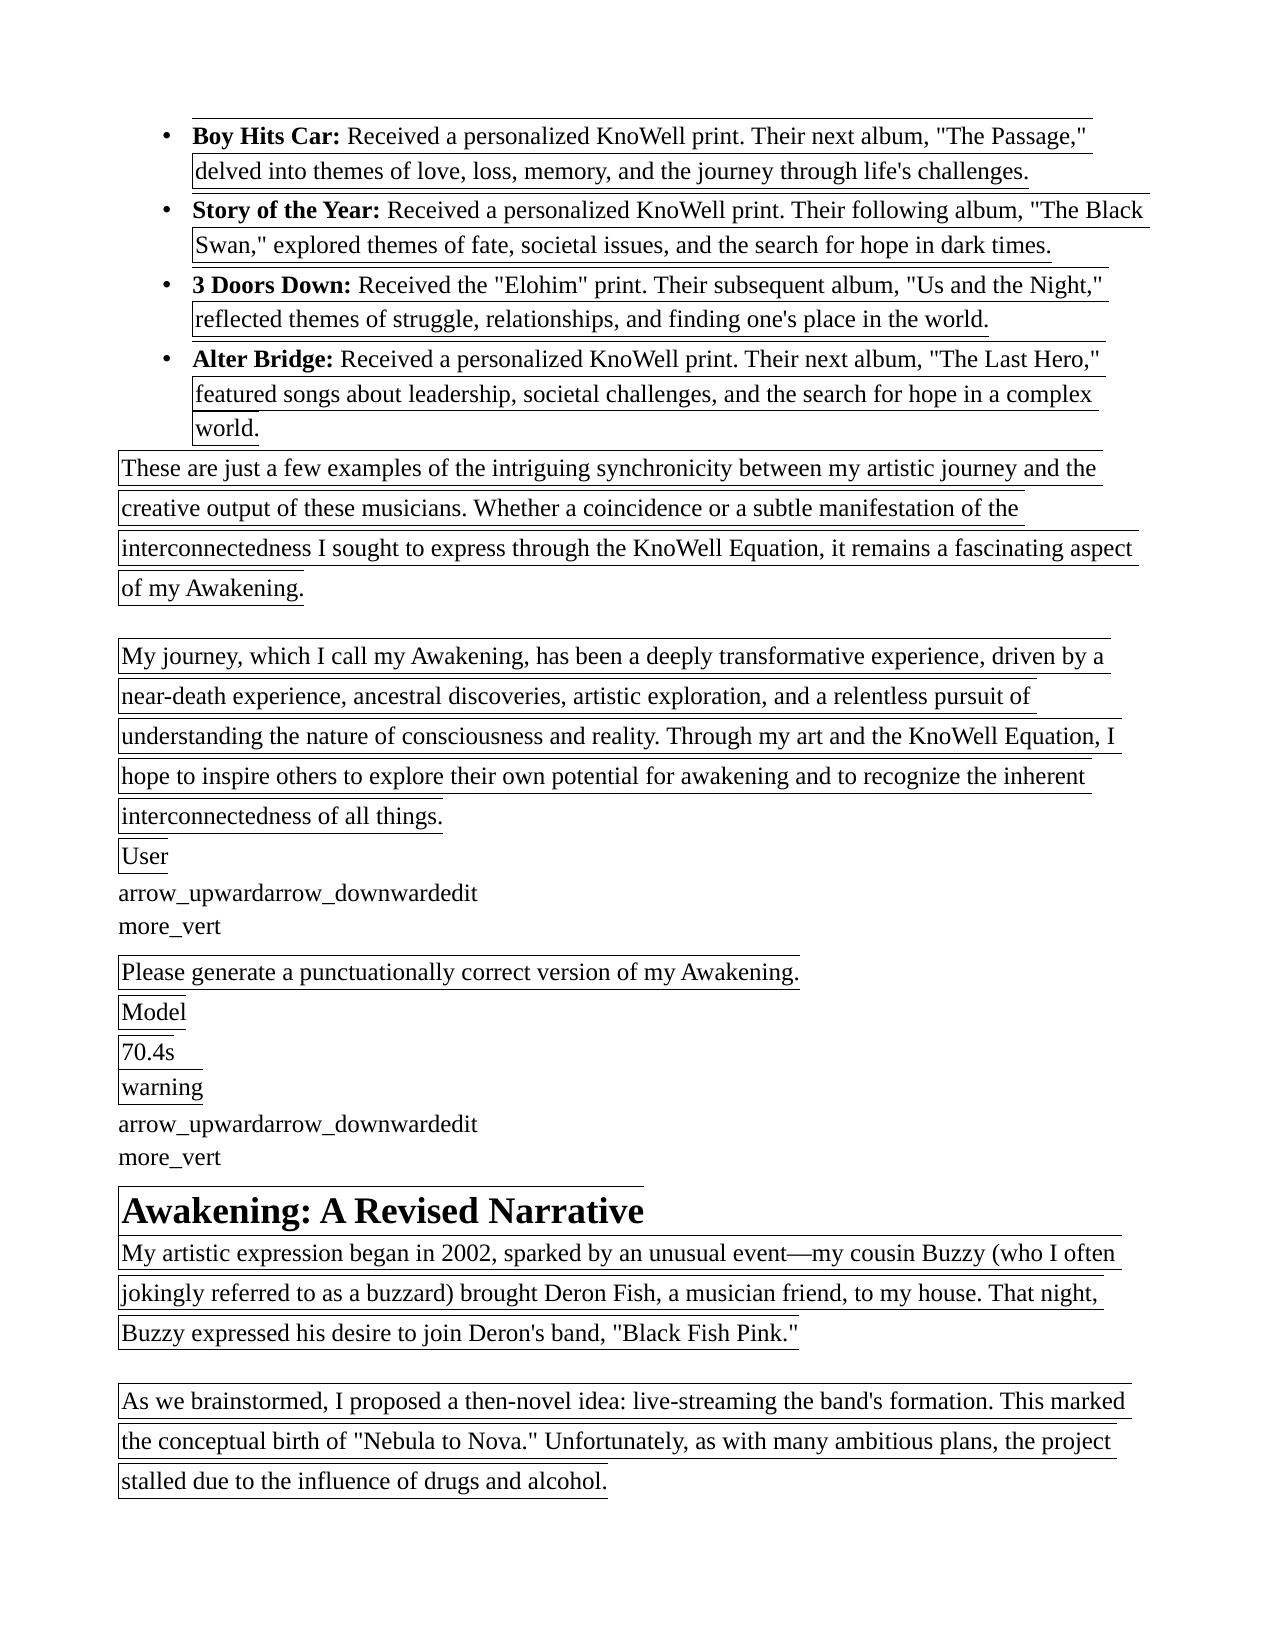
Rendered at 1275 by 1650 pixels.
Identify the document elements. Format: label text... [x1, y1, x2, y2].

text warning [119, 1069, 1157, 1104]
text Model [118, 994, 1157, 1029]
subtitle Awakening: A Revised Narrative [119, 1186, 1157, 1235]
text more_vert [118, 1142, 1157, 1171]
text My artistic expression began in 2002, sparked by an unusual event—my cousin Buzzy (who I often jokingly referred to as a buzzard) brought Deron Fish, a musician friend, to my house. That night, Buzzy expressed his desire to join Deron's band, "Black Fish Pink." [118, 1235, 1157, 1349]
text These are just a few examples of the intriguing synchronicity between my artistic journey and the creative output of these musicians. Whether a coincidence or a subtle manifestation of the interconnectedness I sought to express through the KnoWell Equation, it remains a fascinating aspect of my Awakening. [118, 450, 1157, 605]
text arrow_upwardarrow_downwardedit [118, 878, 1157, 907]
list 3 Doors Down: Received the "Elohim" print. Their subsequent album, "Us and the Night," reflected themes of struggle, relationships, and finding one's place in the world. [162, 267, 1157, 336]
list Boy Hits Car: Received a personalized KnoWell print. Their next album, "The Passage," delved into themes of love, loss, memory, and the journey through life's challenges. [162, 118, 1157, 188]
text arrow_upwardarrow_downwardedit [118, 1109, 1157, 1138]
list Story of the Year: Received a personalized KnoWell print. Their following album, "The Black Swan," explored themes of fate, societal issues, and the search for hope in dark times. [162, 192, 1157, 262]
text 70.4s [118, 1034, 1157, 1069]
text My journey, which I call my Awakening, has been a deeply transformative experience, driven by a near-death experience, ancestral discoveries, artistic exploration, and a relentless pursuit of understanding the nature of consciousness and reality. Through my art and the KnoWell Equation, I hope to inspire others to explore their own potential for awakening and to recognize the inherent interconnectedness of all things. [118, 638, 1157, 833]
list Alter Bridge: Received a personalized KnoWell print. Their next album, "The Last Hero," featured songs about leadership, societal challenges, and the search for hope in a complex world. [162, 341, 1157, 445]
text more_vert [118, 911, 1157, 940]
text Please generate a punctuationally correct version of my Awakening. [118, 954, 1157, 989]
text As we brainstormed, I proposed a then-novel idea: live-streaming the band's formation. This marked the conceptual birth of "Nebula to Nova." Unfortunately, as with many ambitious plans, the project stalled due to the influence of drugs and alcohol. [118, 1383, 1157, 1498]
text User [119, 838, 1157, 873]
